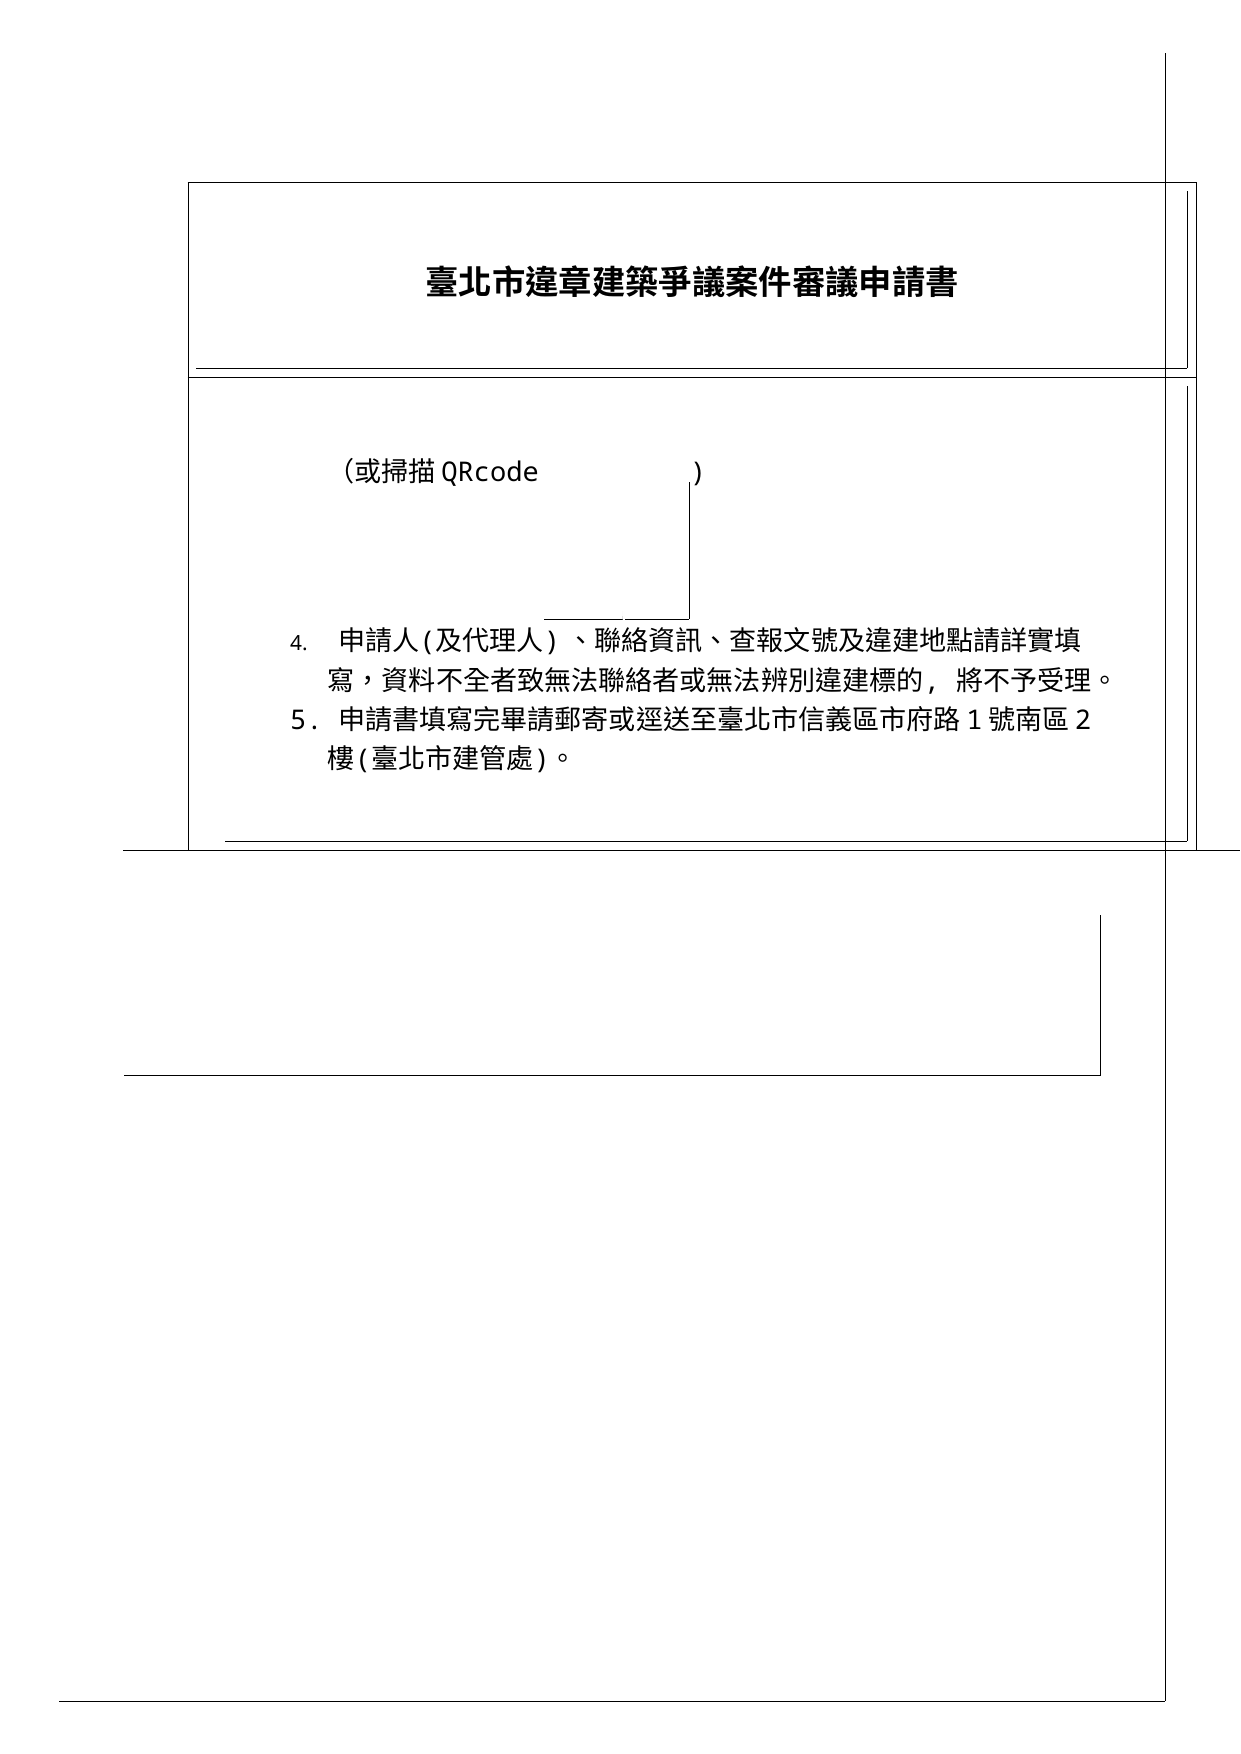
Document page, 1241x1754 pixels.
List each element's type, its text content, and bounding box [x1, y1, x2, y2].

table_header 臺北市違章建築爭議案件審議申請書 [189, 183, 1165, 377]
table_cell 備註: 依據「臺北市公寓大廈及違反建築法爭議處理委員會設置要點」辦理。 相關規定及常見問答請參考建管處官網：https://dba.gov.taipei/建管業務綜合查詢/宣導專區違建爭議案件處理專區/簡介 開會通知單將以掛號寄出，如需簡訊通知，請使用市民服務大平臺線上申辦功能：https://service.gov.taipei/Case/ApplyWay/202002060001 （或掃描QRcode ) 申請人(及代理人) 、聯絡資訊、查報文號及違建地點請詳實填寫，資料不全者致無法聯絡者或無法辨別違建標的, 將不予受理。 申請書填寫完畢請郵寄或逕送至臺北市信義區市府路1號南區2樓(臺北市建管處)。 [1166, 378, 1196, 850]
table_cell 備註: 依據「臺北市公寓大廈及違反建築法爭議處理委員會設置要點」辦理。 相關規定及常見問答請參考建管處官網：https://dba.gov.taipei/建管業務綜合查詢/宣導專區違建爭議案件處理專區/簡介 開會通知單將以掛號寄出，如需簡訊通知，請使用市民服務大平臺線上申辦功能：https://service.gov.taipei/Case/ApplyWay/202002060001 （或掃描QRcode ) 申請人(及代理人) 、聯絡資訊、查報文號及違建地點請詳實填寫，資料不全者致無法聯絡者或無法辨別違建標的, 將不予受理。 申請書填寫完畢請郵寄或逕送至臺北市信義區市府路1號南區2樓(臺北市建管處)。 [189, 378, 1165, 850]
table_header [1166, 183, 1196, 377]
